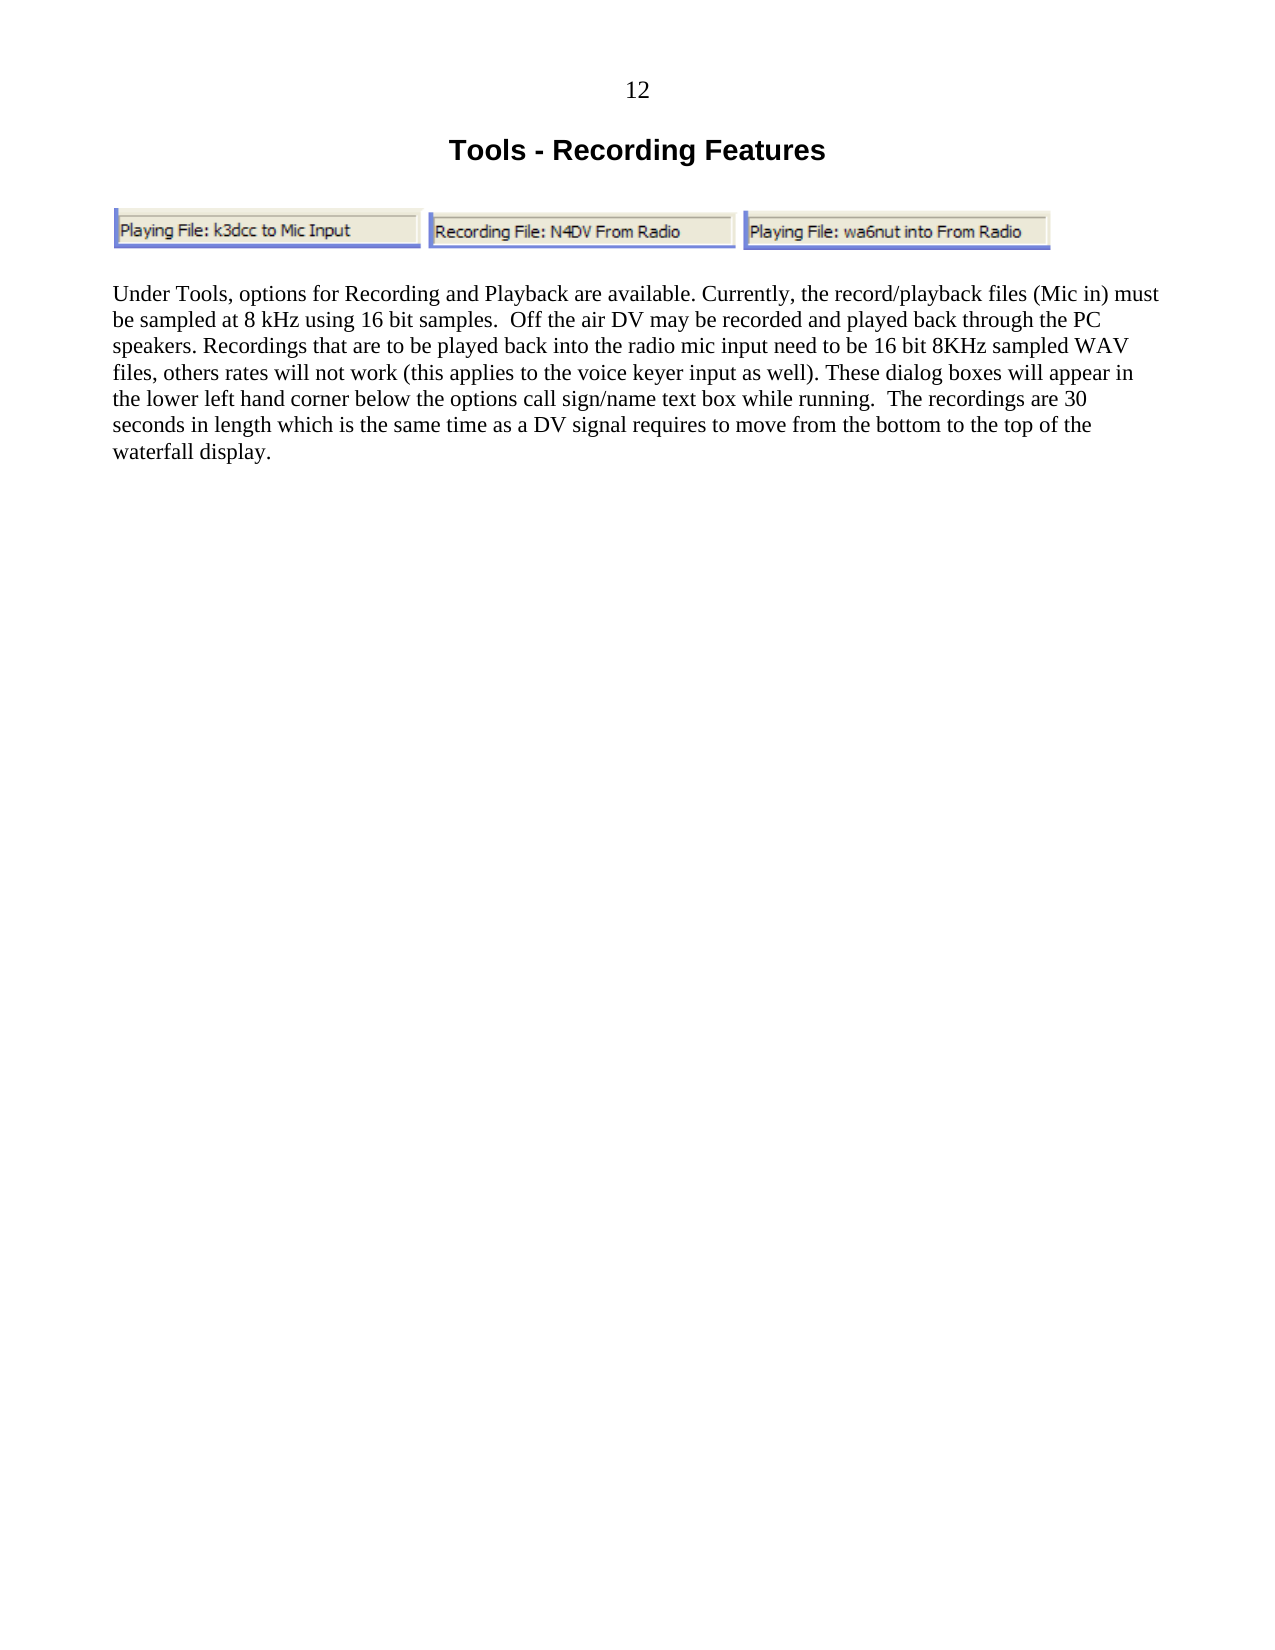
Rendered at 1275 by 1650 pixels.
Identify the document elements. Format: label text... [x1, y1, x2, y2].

picture [114, 208, 1057, 250]
text Under Tools, options for Recording and Playback are available. Currently, the record/playback files (Mic in) must be sampled at 8 kHz using 16 bit samples. Off the air DV may be recorded and played back through the PC speakers. Recordings that are to be played back into the radio mic input need to be 16 bit 8KHz sampled WAV files, others rates will not work (this applies to the voice keyer input as well). These dialog boxes will appear in the lower left hand corner below the options call sign/name text box while running. The recordings are 30 seconds in length which is the same time as a DV signal requires to move from the bottom to the top of the waterfall display. [112, 280, 1162, 464]
subtitle Tools - Recording Features [112, 132, 1162, 166]
